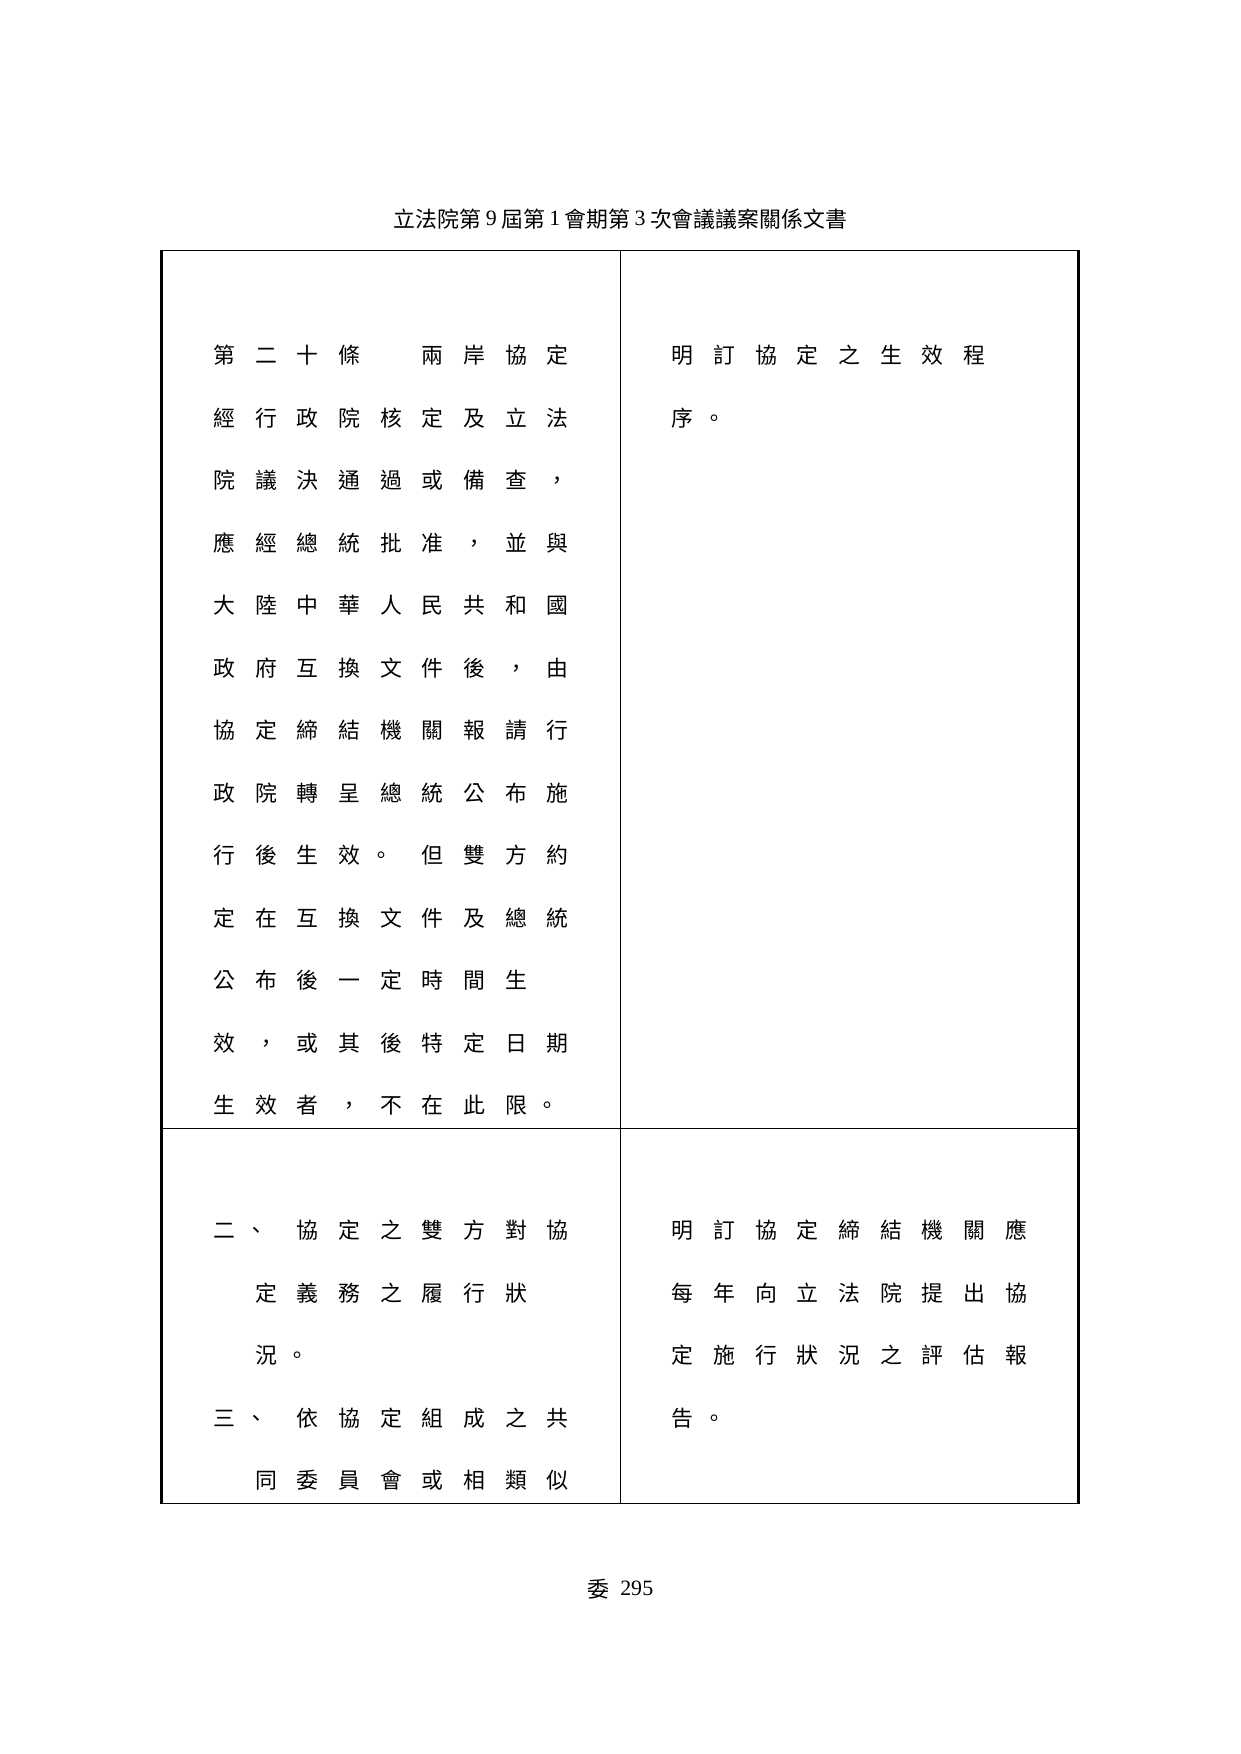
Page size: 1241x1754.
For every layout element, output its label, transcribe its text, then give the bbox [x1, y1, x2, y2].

table_cell 明訂協定之生效程序。 [621, 251, 1077, 1128]
table_cell 第二十一條 協定締結機關對生效未超過十年之協定，應每年向立法院提出協定施行狀況之評估報告。 前項之評估除第十二條第一項各款所列事項外，應包括： 一、第十六條第一項第一款之因應方案與補救措施之成效。 二、協定之雙方對協定義務之履行狀況。 三、依協定組成之共同委員會或相類似組織之主要討論事項。 協定締結機關認為必要之其他事項。 [163, 1129, 620, 1503]
table_cell 明訂協定締結機關應每年向立法院提出協定施行狀況之評估報告。 [621, 1129, 1077, 1503]
table_cell 第二十條 兩岸協定經行政院核定及立法院議決通過或備查，應經總統批准，並與大陸中華人民共和國政府互換文件後，由協定締結機關報請行政院轉呈總統公布施行後生效。但雙方約定在互換文件及總統公布後一定時間生效，或其後特定日期生效者，不在此限。 [163, 251, 620, 1128]
